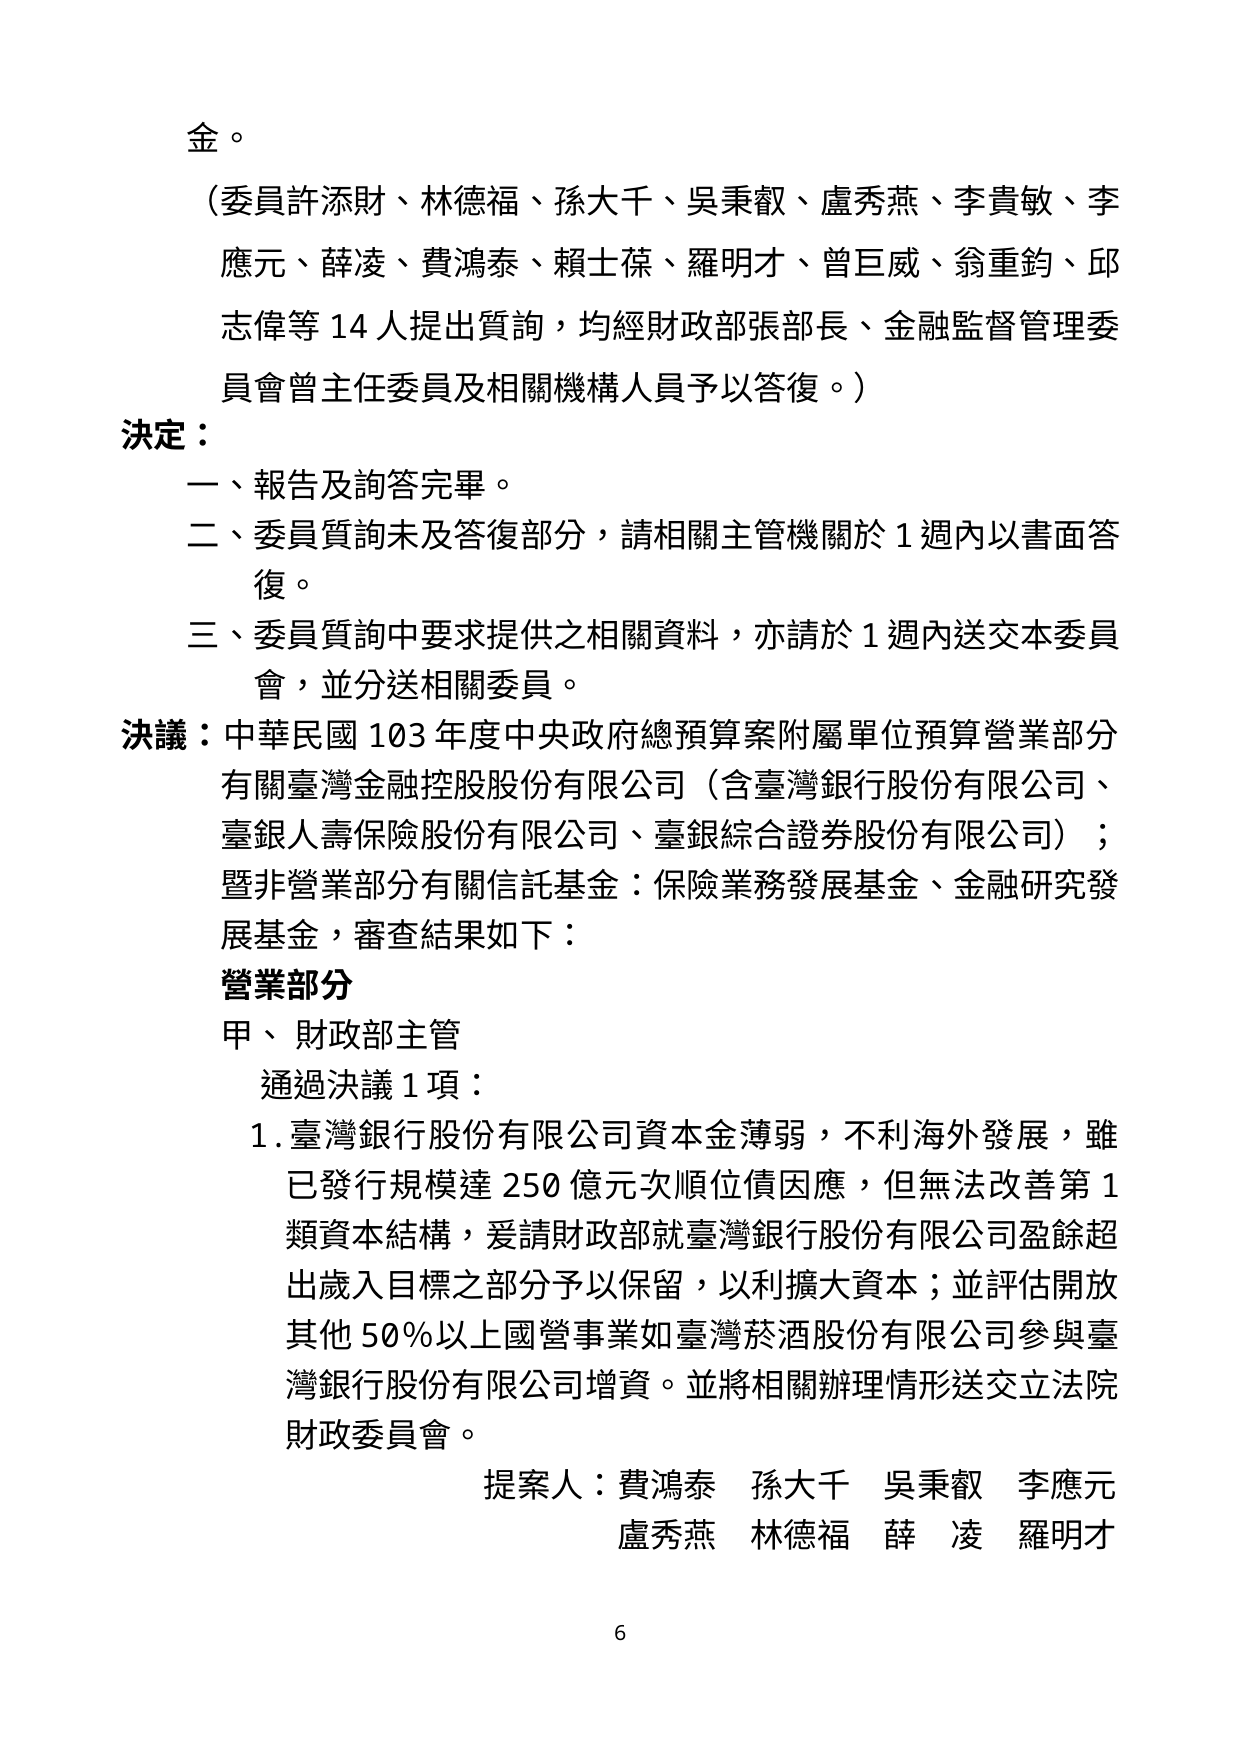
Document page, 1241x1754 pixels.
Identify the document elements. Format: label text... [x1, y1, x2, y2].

text 二、委員質詢未及答復部分，請相關主管機關於1週內以書面答復。 [187, 507, 1120, 607]
text （委員許添財、林德福、孫大千、吳秉叡、盧秀燕、李貴敏、李應元、薛凌、費鴻泰、賴士葆、羅明才、曾巨威、翁重鈞、邱志偉等14人提出質詢，均經財政部張部長、金融監督管理委員會曾主任委員及相關機構人員予以答復。） [187, 157, 1120, 407]
text 一、報告及詢答完畢。 [187, 457, 1120, 507]
list 財政部主管 [220, 1007, 1120, 1057]
text 決定： [120, 407, 1120, 457]
text 金。 [187, 94, 1120, 157]
text 通過決議1項： [220, 1057, 1120, 1107]
text 1.臺灣銀行股份有限公司資本金薄弱，不利海外發展，雖已發行規模達250億元次順位債因應，但無法改善第1類資本結構，爰請財政部就臺灣銀行股份有限公司盈餘超出歲入目標之部分予以保留，以利擴大資本；並評估開放其他50％以上國營事業如臺灣菸酒股份有限公司參與臺灣銀行股份有限公司增資。並將相關辦理情形送交立法院財政委員會。 [248, 1107, 1120, 1457]
text 營業部分 [220, 957, 1120, 1007]
text 提案人：費鴻泰 孫大千 吳秉叡 李應元盧秀燕 林德福 薛 凌 羅明才 [484, 1457, 1120, 1557]
text 決議：中華民國103年度中央政府總預算案附屬單位預算營業部分有關臺灣金融控股股份有限公司（含臺灣銀行股份有限公司、臺銀人壽保險股份有限公司、臺銀綜合證券股份有限公司）；暨非營業部分有關信託基金：保險業務發展基金、金融研究發展基金，審查結果如下： [120, 707, 1120, 957]
text 三、委員質詢中要求提供之相關資料，亦請於1週內送交本委員會，並分送相關委員。 [187, 607, 1120, 707]
